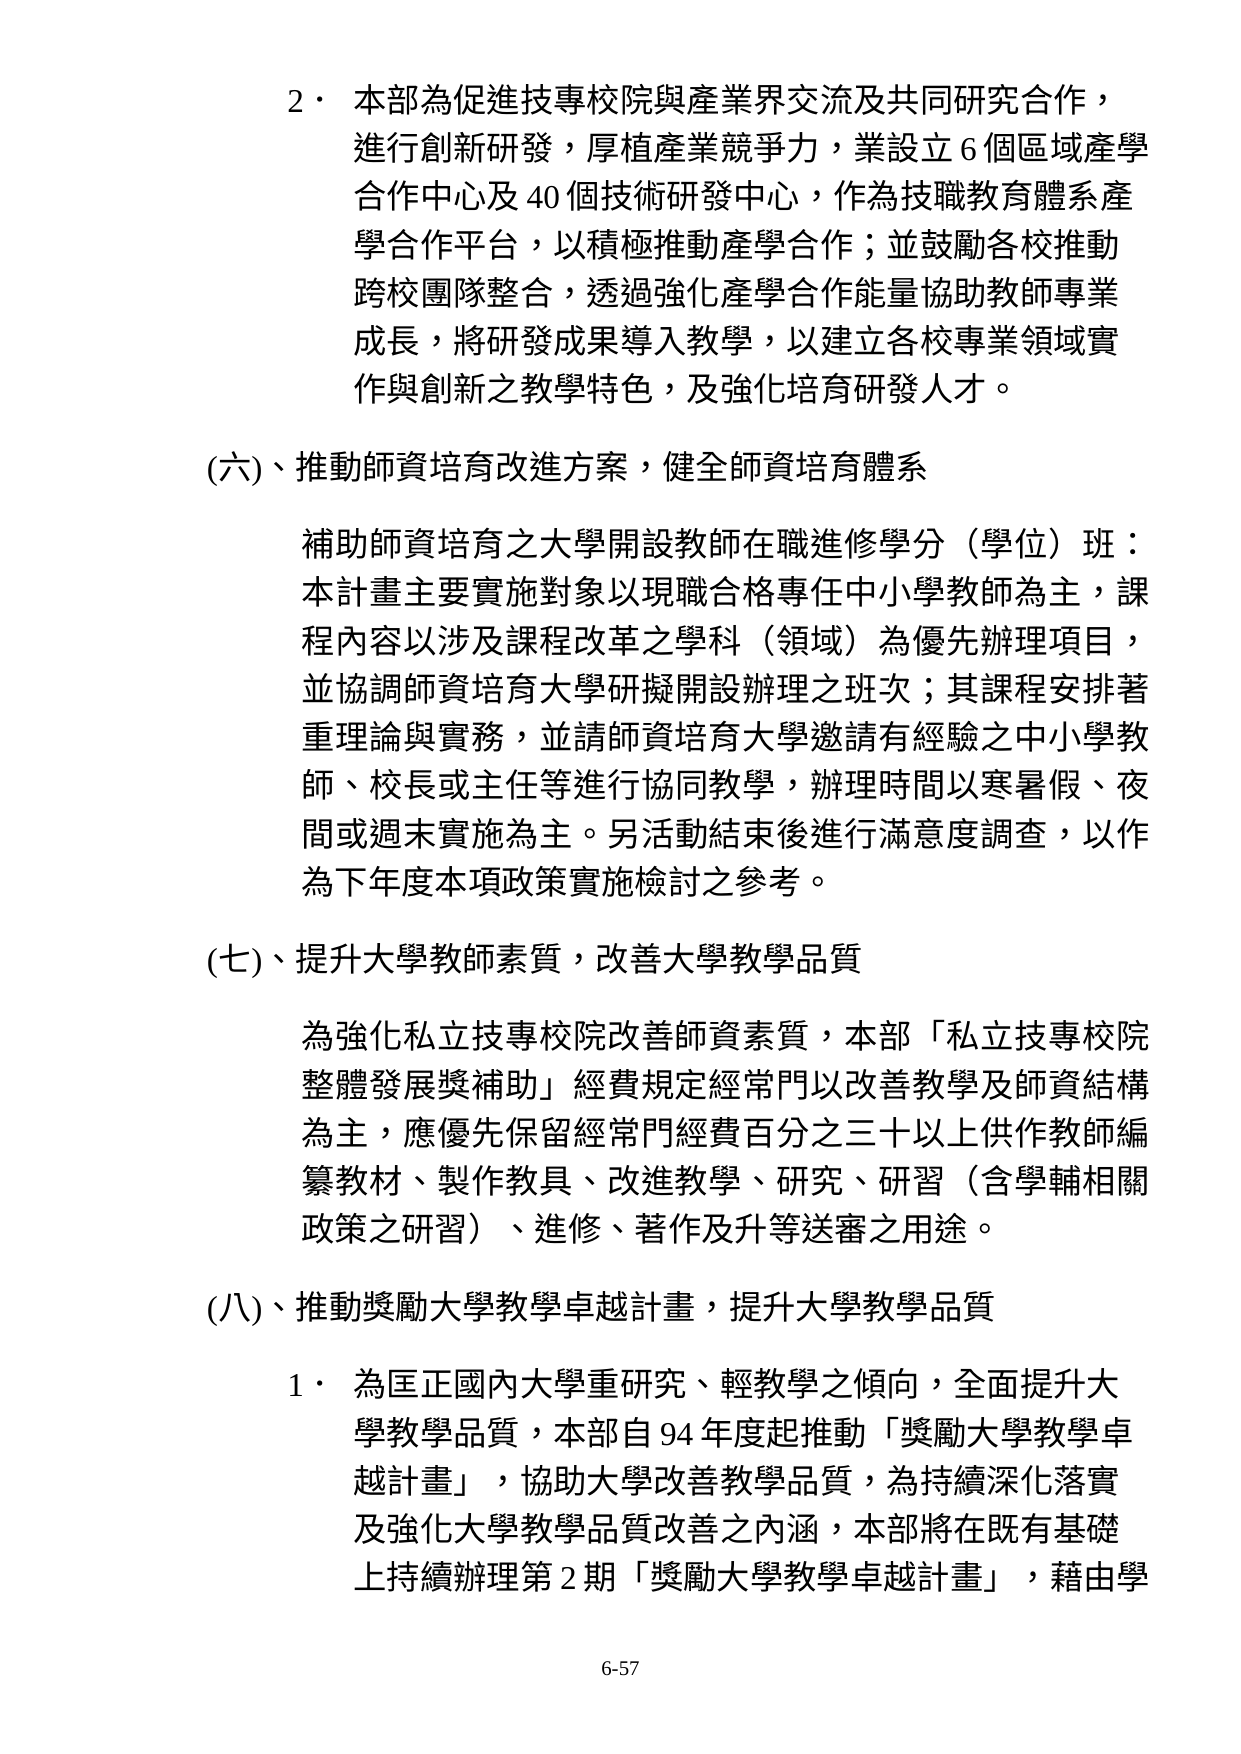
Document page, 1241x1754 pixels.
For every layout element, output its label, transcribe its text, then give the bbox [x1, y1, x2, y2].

list 本部為促進技專校院與產業界交流及共同研究合作，進行創新研發，厚植產業競爭力，業設立6個區域產學合作中心及40個技術研發中心，作為技職教育體系產學合作平台，以積極推動產學合作；並鼓勵各校推動跨校團隊整合，透過強化產學合作能量協助教師專業成長，將研發成果導入教學，以建立各校專業領域實作與創新之教學特色，及強化培育研發人才。 [287, 74, 1152, 411]
list 為匡正國內大學重研究、輕教學之傾向，全面提升大學教學品質，本部自94年度起推動「獎勵大學教學卓越計畫」，協助大學改善教學品質，為持續深化落實及強化大學教學品質改善之內涵，本部將在既有基礎上持續辦理第2期「獎勵大學教學卓越計畫」，藉由學 [287, 1358, 1152, 1599]
text (七)、提升大學教師素質，改善大學教學品質 [207, 933, 1152, 981]
text 為強化私立技專校院改善師資素質，本部「私立技專校院整體發展獎補助」經費規定經常門以改善教學及師資結構為主，應優先保留經常門經費百分之三十以上供作教師編纂教材、製作教具、改進教學、研究、研習（含學輔相關政策之研習）、進修、著作及升等送審之用途。 [301, 1010, 1152, 1251]
text (八)、推動獎勵大學教學卓越計畫，提升大學教學品質 [207, 1281, 1152, 1329]
text (六)、推動師資培育改進方案，健全師資培育體系 [207, 441, 1152, 489]
text 補助師資培育之大學開設教師在職進修學分（學位）班：本計畫主要實施對象以現職合格專任中小學教師為主，課程內容以涉及課程改革之學科（領域）為優先辦理項目，並協調師資培育大學研擬開設辦理之班次；其課程安排著重理論與實務，並請師資培育大學邀請有經驗之中小學教師、校長或主任等進行協同教學，辦理時間以寒暑假、夜間或週末實施為主。另活動結束後進行滿意度調查，以作為下年度本項政策實施檢討之參考。 [301, 518, 1152, 904]
